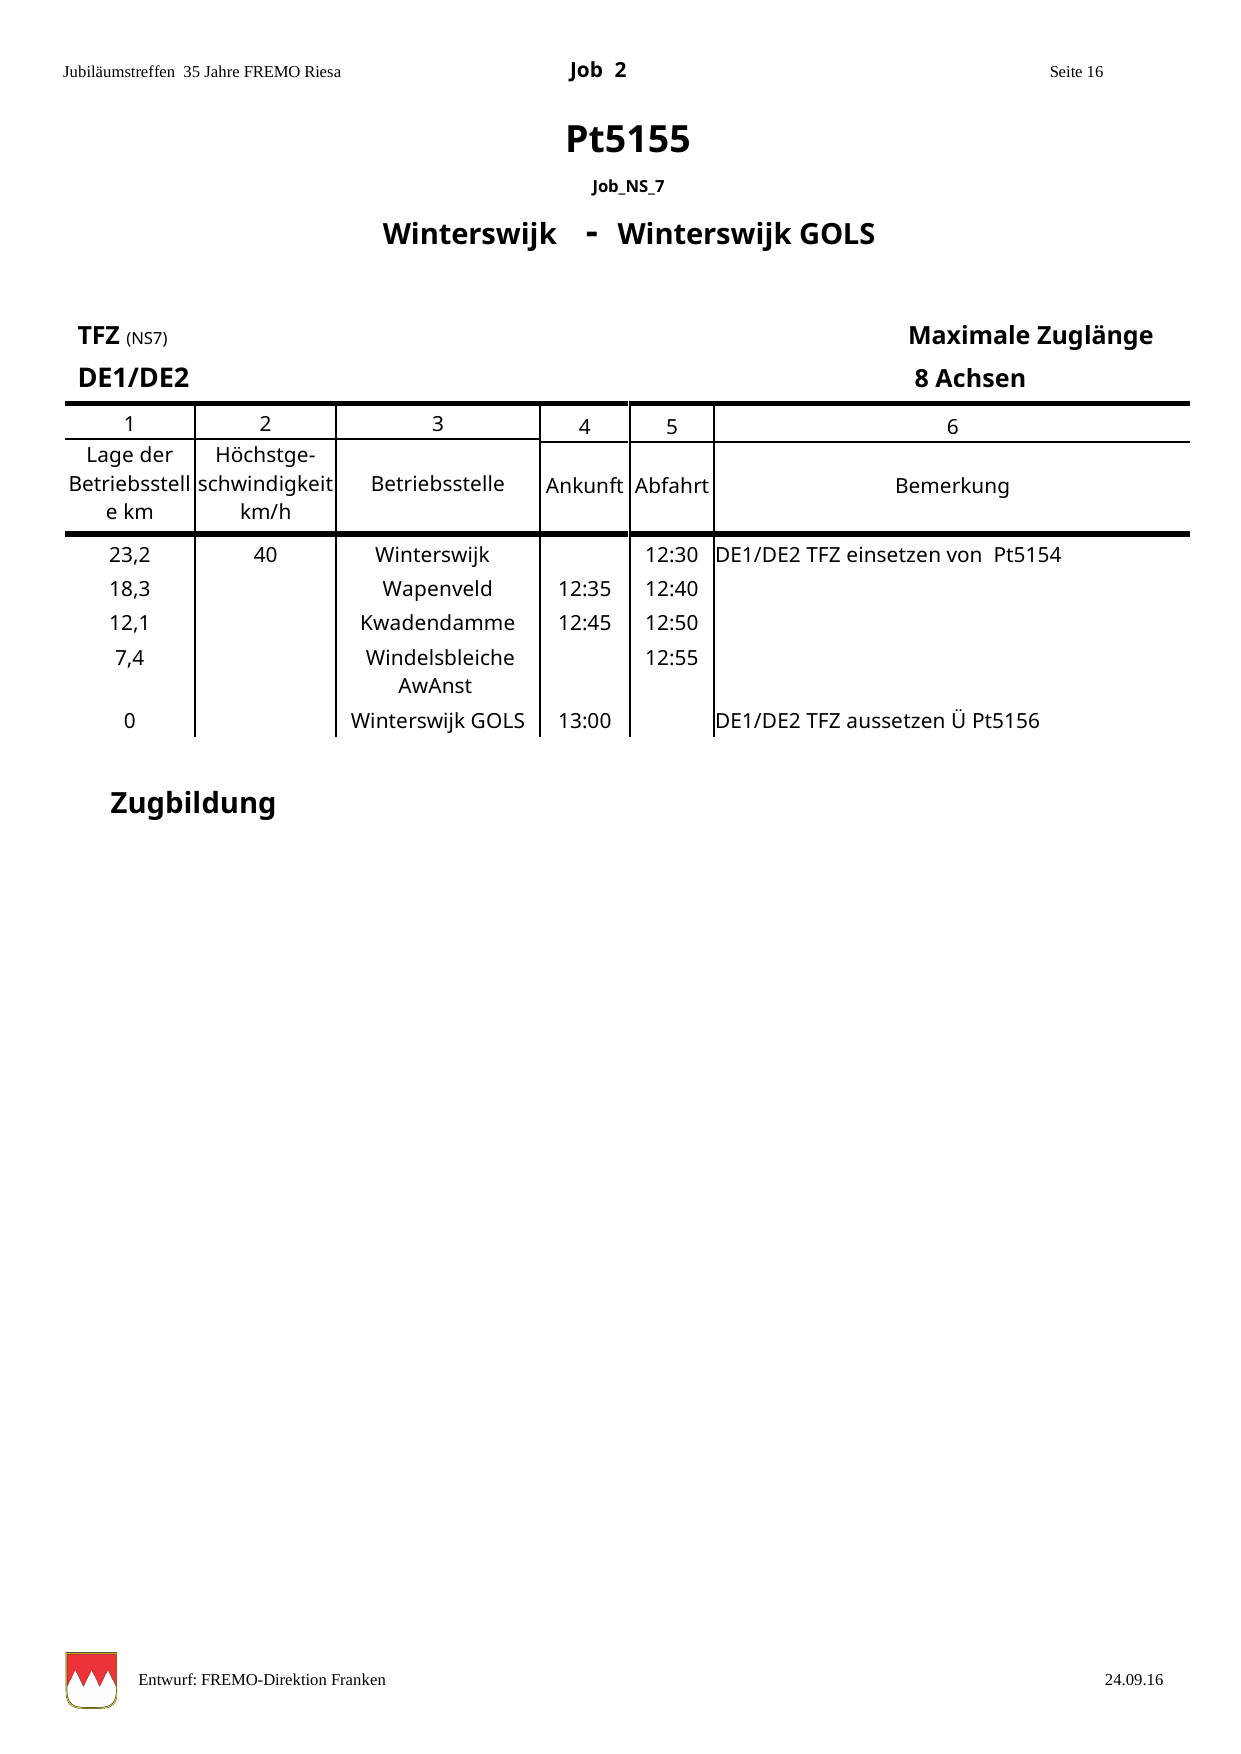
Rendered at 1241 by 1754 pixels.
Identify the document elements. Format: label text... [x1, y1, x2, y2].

table_cell 12,1 [65, 605, 194, 640]
table_cell 12:50 [631, 605, 713, 640]
table_cell [541, 537, 628, 571]
table_cell [196, 605, 335, 640]
text DE1/DE2 8 Achsen [63, 358, 1193, 395]
table_cell Wapenveld [337, 571, 539, 605]
table_cell [137, 828, 787, 867]
table_cell [715, 640, 1190, 703]
table_header Ankunft [541, 443, 628, 531]
table_cell 13:00 [541, 703, 628, 737]
table_cell Kwadendamme [337, 605, 539, 640]
table_cell 7,4 [65, 640, 194, 703]
table_header [787, 776, 1193, 827]
table_cell 12:55 [631, 640, 713, 703]
table_cell [196, 703, 335, 737]
text Winterswijk - Winterswijk GOLS [63, 204, 1193, 255]
text Pt5155 [63, 113, 1193, 164]
table_cell [631, 703, 713, 737]
table_cell 0 [65, 703, 194, 737]
table_header 4 [541, 406, 628, 441]
table_header 1 [65, 406, 194, 438]
table_cell DE1/DE2 TFZ aussetzen Ü Pt5156 [715, 703, 1190, 737]
table_cell [63, 828, 137, 867]
table_cell 23,2 [65, 537, 194, 571]
table_header 6 [715, 406, 1190, 441]
table_cell Winterswijk [337, 537, 539, 571]
table_header Lage der Betriebsstelle km [65, 440, 194, 531]
table_cell 18,3 [65, 571, 194, 605]
table_header 5 [631, 406, 713, 441]
table_cell [715, 571, 1190, 605]
table_cell DE1/DE2 TFZ einsetzen von Pt5154 [715, 537, 1190, 571]
text Job_NS_7 [63, 170, 1193, 198]
table_header Zugbildung [63, 776, 787, 827]
table_header Betriebsstelle [337, 440, 539, 531]
table_cell [196, 640, 335, 703]
table_header 3 [337, 406, 539, 438]
table_cell 40 [196, 537, 335, 571]
table_cell 12:30 [631, 537, 713, 571]
table_cell [196, 571, 335, 605]
table_cell 12:45 [541, 605, 628, 640]
table_header 2 [196, 406, 335, 438]
table_cell 12:35 [541, 571, 628, 605]
table_cell [787, 828, 1193, 867]
picture [65, 1652, 118, 1709]
table_header Abfahrt [631, 443, 713, 531]
text TFZ (NS7) Maximale Zuglänge [63, 318, 1193, 352]
table_header Bemerkung [715, 443, 1190, 531]
table_cell [715, 605, 1190, 640]
table_header Höchstge-schwindigkeit km/h [196, 440, 335, 531]
table_cell [541, 640, 628, 703]
table_cell 12:40 [631, 571, 713, 605]
table_cell Windelsbleiche AwAnst [337, 640, 539, 703]
table_cell Winterswijk GOLS [337, 703, 539, 737]
